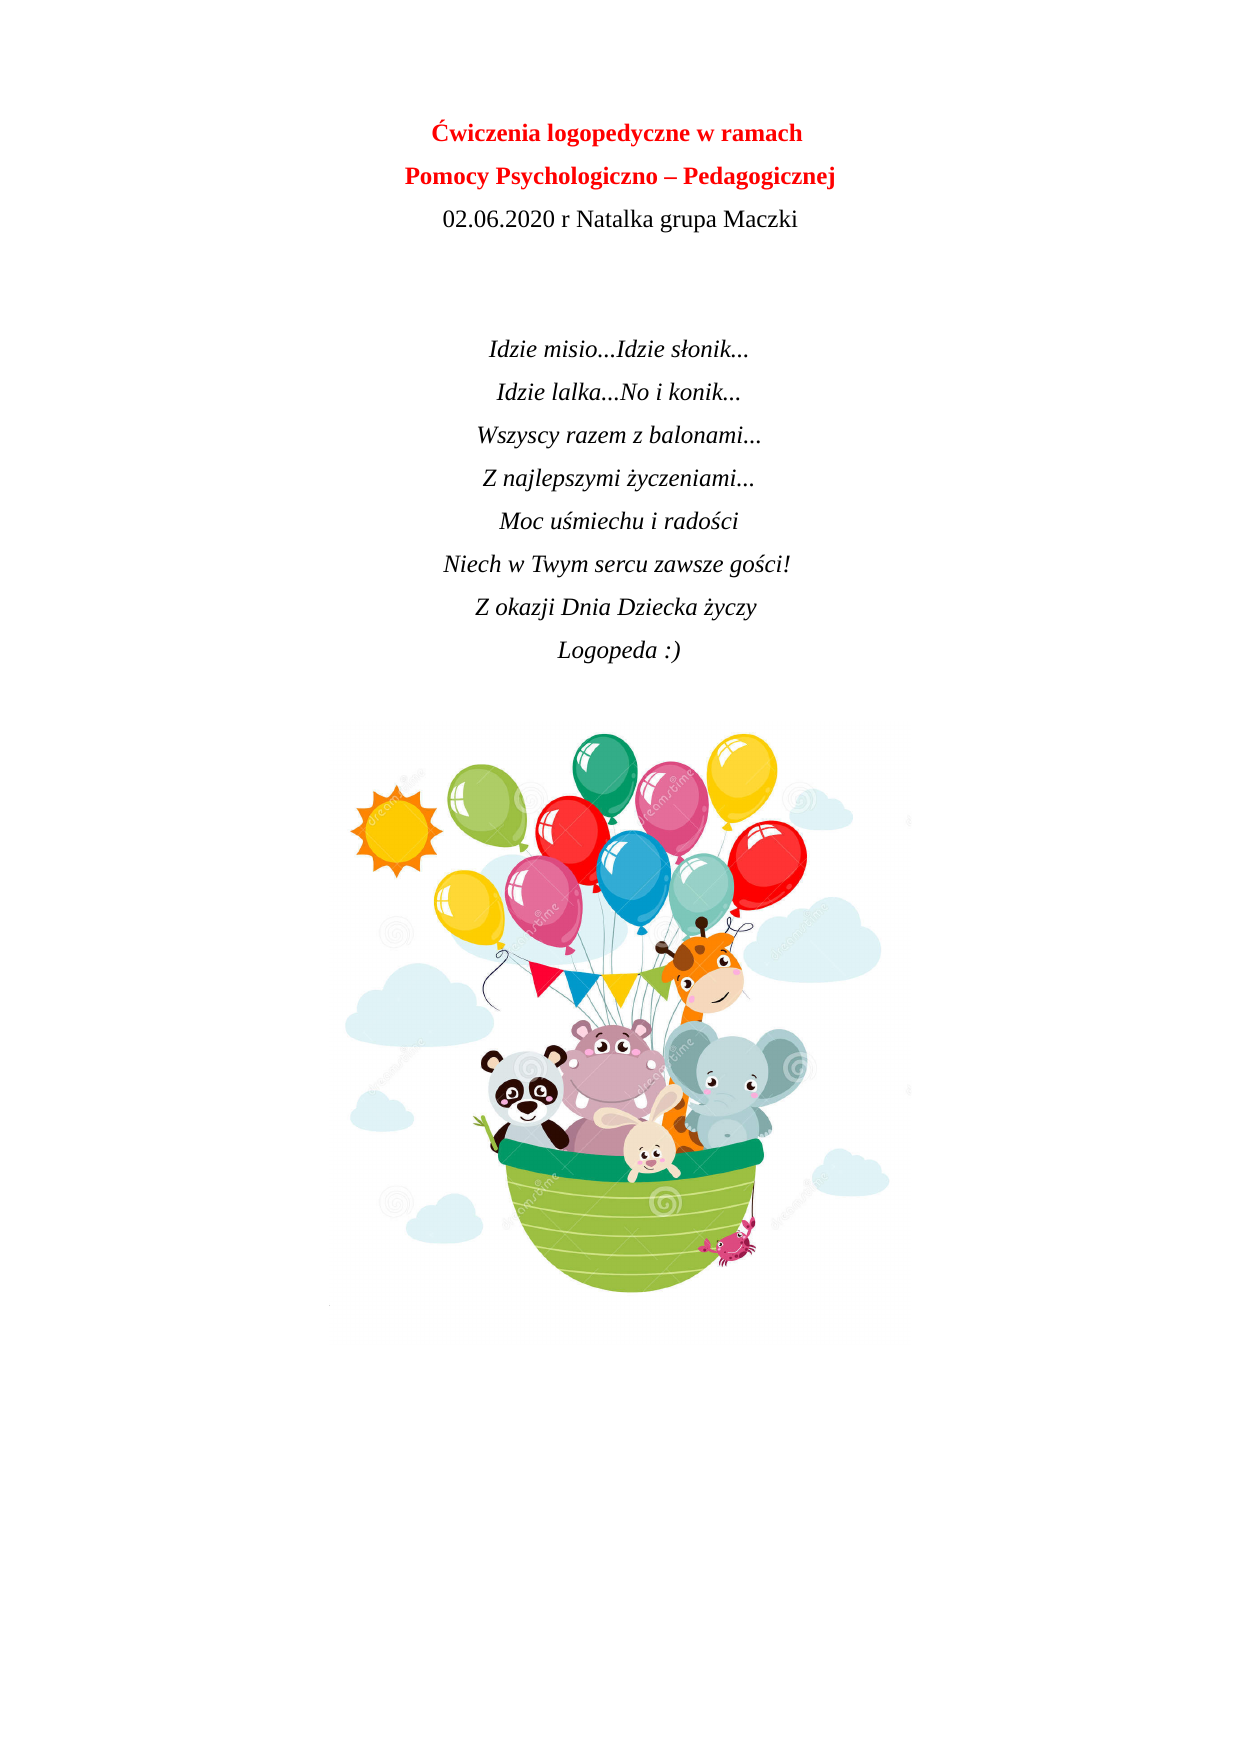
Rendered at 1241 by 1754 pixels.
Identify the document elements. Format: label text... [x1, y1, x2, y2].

text 02.06.2020 r Natalka grupa Maczki [118, 204, 1122, 233]
picture [329, 721, 912, 1345]
text Logopeda :) [118, 636, 1122, 664]
text Pomocy Psychologiczno – Pedagogicznej [118, 161, 1122, 190]
text Idzie misio...Idzie słonik... Idzie lalka...No i konik... Wszyscy razem z balonami... Z najlepszymi życzeniami... Moc uśmiechu i radości Niech w Twym sercu zawsze gości! [118, 334, 1122, 578]
text Z okazji Dnia Dziecka życzy [118, 592, 1122, 621]
text Ćwiczenia logopedyczne w ramach [118, 118, 1122, 147]
